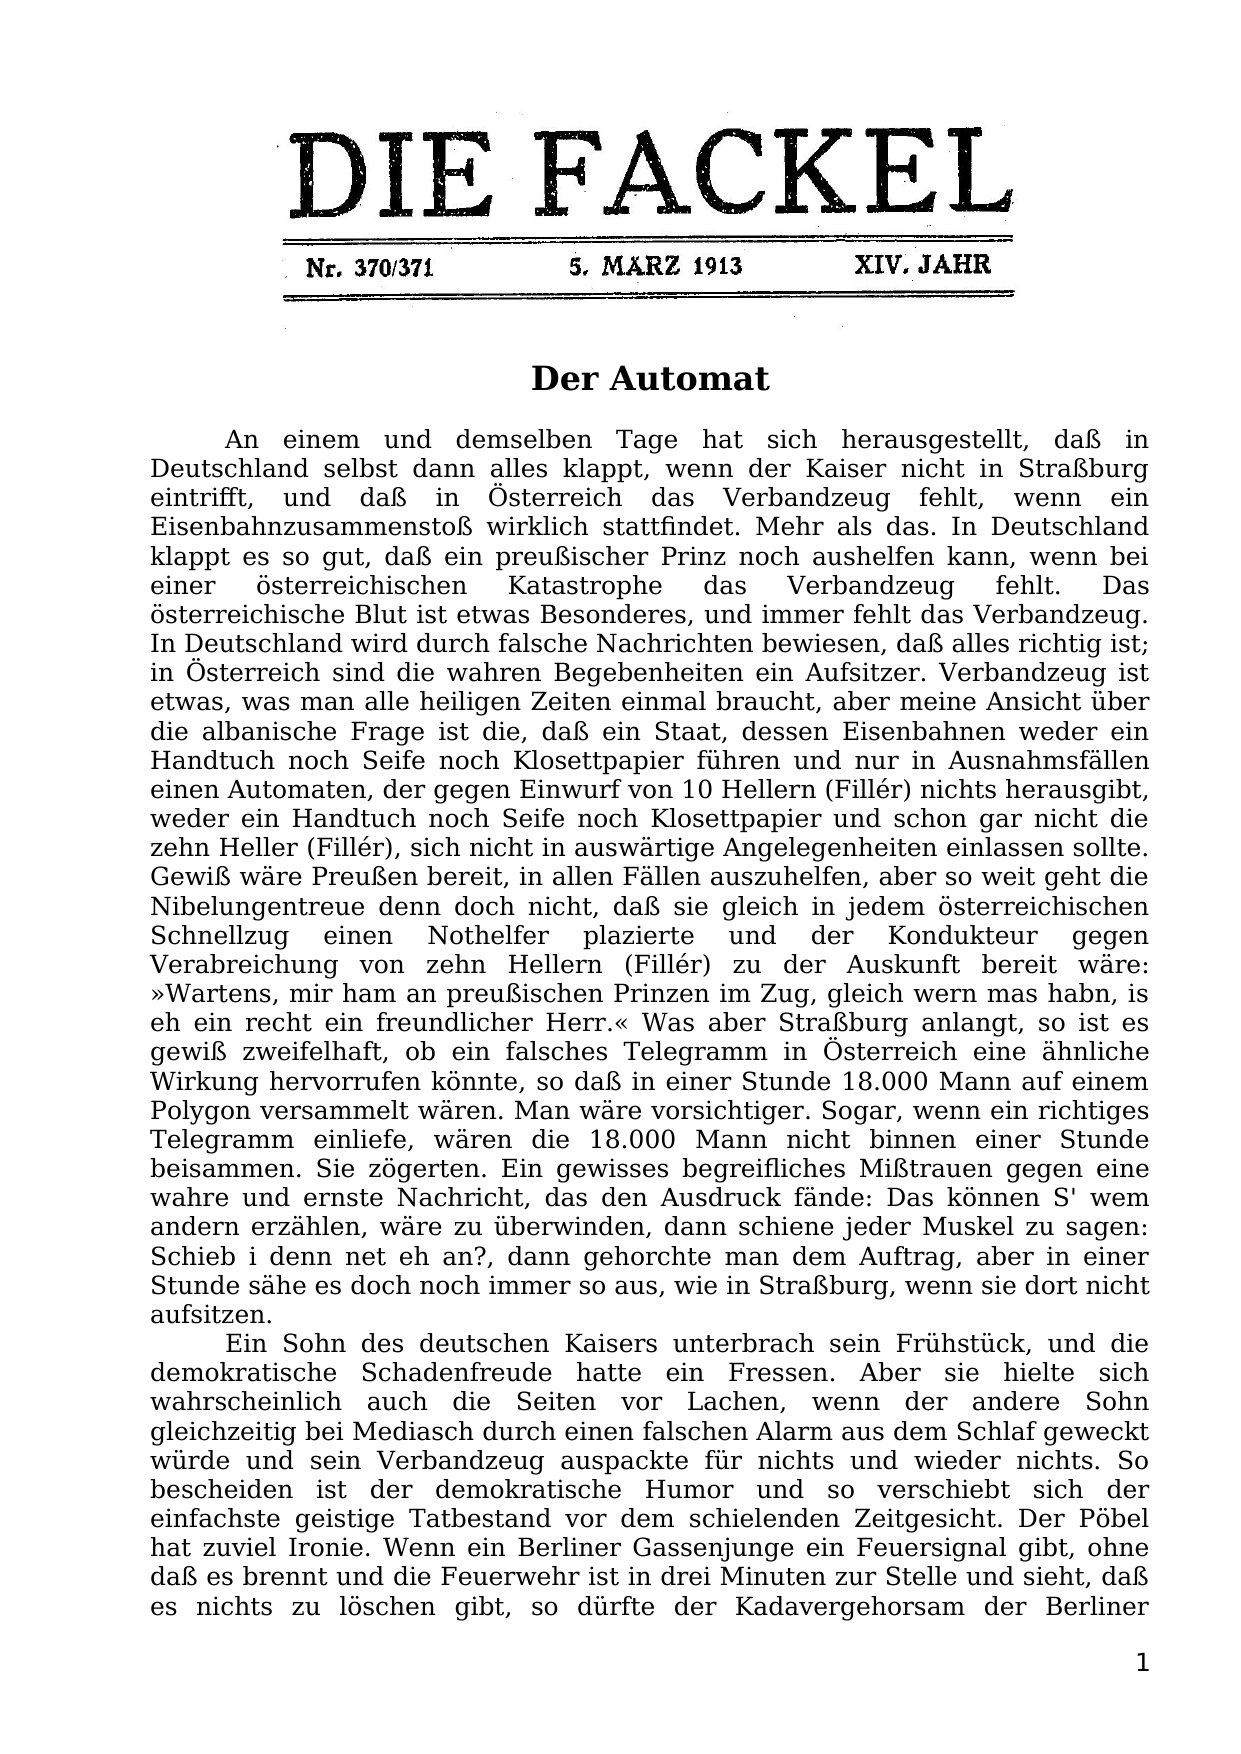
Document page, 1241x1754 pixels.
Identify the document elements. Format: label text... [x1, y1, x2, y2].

text Ein Sohn des deutschen Kaisers unterbrach sein Frühstück, und die demokratische Schadenfreude hatte ein Fressen. Aber sie hielte sich wahrscheinlich auch die Seiten vor Lachen, wenn der andere Sohn gleichzeitig bei Mediasch durch einen falschen Alarm aus dem Schlaf geweckt würde und sein Verbandzeug auspackte für nichts und wieder nichts. So bescheiden ist der demokratische Humor und so verschiebt sich der einfachste geistige Tatbestand vor dem schielenden Zeitgesicht. Der Pöbel hat zuviel Ironie. Wenn ein Berliner Gassenjunge ein Feuersignal gibt, ohne daß es brennt und die Feuerwehr ist in drei Minuten zur Stelle und sieht, daß es nichts zu löschen gibt, so dürfte der Kadavergehorsam der Berliner [150, 1329, 1151, 1621]
picture [276, 104, 1024, 335]
text Der Automat [150, 339, 1151, 398]
text An einem und demselben Tage hat sich herausgestellt, daß in Deutschland selbst dann alles klappt, wenn der Kaiser nicht in Straßburg eintrifft, und daß in Österreich das Verbandzeug fehlt, wenn ein Eisenbahnzusammenstoß wirklich stattfindet. Mehr als das. In Deutschland klappt es so gut, daß ein preußischer Prinz noch aushelfen kann, wenn bei einer österreichischen Katastrophe das Verbandzeug fehlt. Das österreichische Blut ist etwas Besonderes, und immer fehlt das Verbandzeug. In Deutschland wird durch falsche Nachrichten bewiesen, daß alles richtig ist; in Österreich sind die wahren Begebenheiten ein Aufsitzer. Verbandzeug ist etwas, was man alle heiligen Zeiten einmal braucht, aber meine Ansicht über die albanische Frage ist die, daß ein Staat, dessen Eisenbahnen weder ein Handtuch noch Seife noch Klosettpapier führen und nur in Ausnahmsfällen einen Automaten, der gegen Einwurf von 10 Hellern (Fillér) nichts herausgibt, weder ein Handtuch noch Seife noch Klosettpapier und schon gar nicht die zehn Heller (Fillér), sich nicht in auswärtige Angelegenheiten einlassen sollte. Gewiß wäre Preußen bereit, in allen Fällen auszuhelfen, aber so weit geht die Nibelungentreue denn doch nicht, daß sie gleich in jedem österreichischen Schnellzug einen Nothelfer plazierte und der Kondukteur gegen Verabreichung von zehn Hellern (Fillér) zu der Auskunft bereit wäre: »Wartens, mir ham an preußischen Prinzen im Zug, gleich wern mas habn, is eh ein recht ein freundlicher Herr.« Was aber Straßburg anlangt, so ist es gewiß zweifelhaft, ob ein falsches Telegramm in Österreich eine ähnliche Wirkung hervorrufen könnte, so daß in einer Stunde 18.000 Mann auf einem Polygon versammelt wären. Man wäre vorsichtiger. Sogar, wenn ein richtiges Telegramm einliefe, wären die 18.000 Mann nicht binnen einer Stunde beisammen. Sie zögerten. Ein gewisses begreifliches Mißtrauen gegen eine wahre und ernste Nachricht, das den Ausdruck fände: Das können S' wem andern erzählen, wäre zu überwinden, dann schiene jeder Muskel zu sagen: Schieb i denn net eh an?, dann gehorchte man dem Auftrag, aber in einer Stunde sähe es doch noch immer so aus, wie in Straßburg, wenn sie dort nicht aufsitzen. [150, 398, 1151, 1329]
